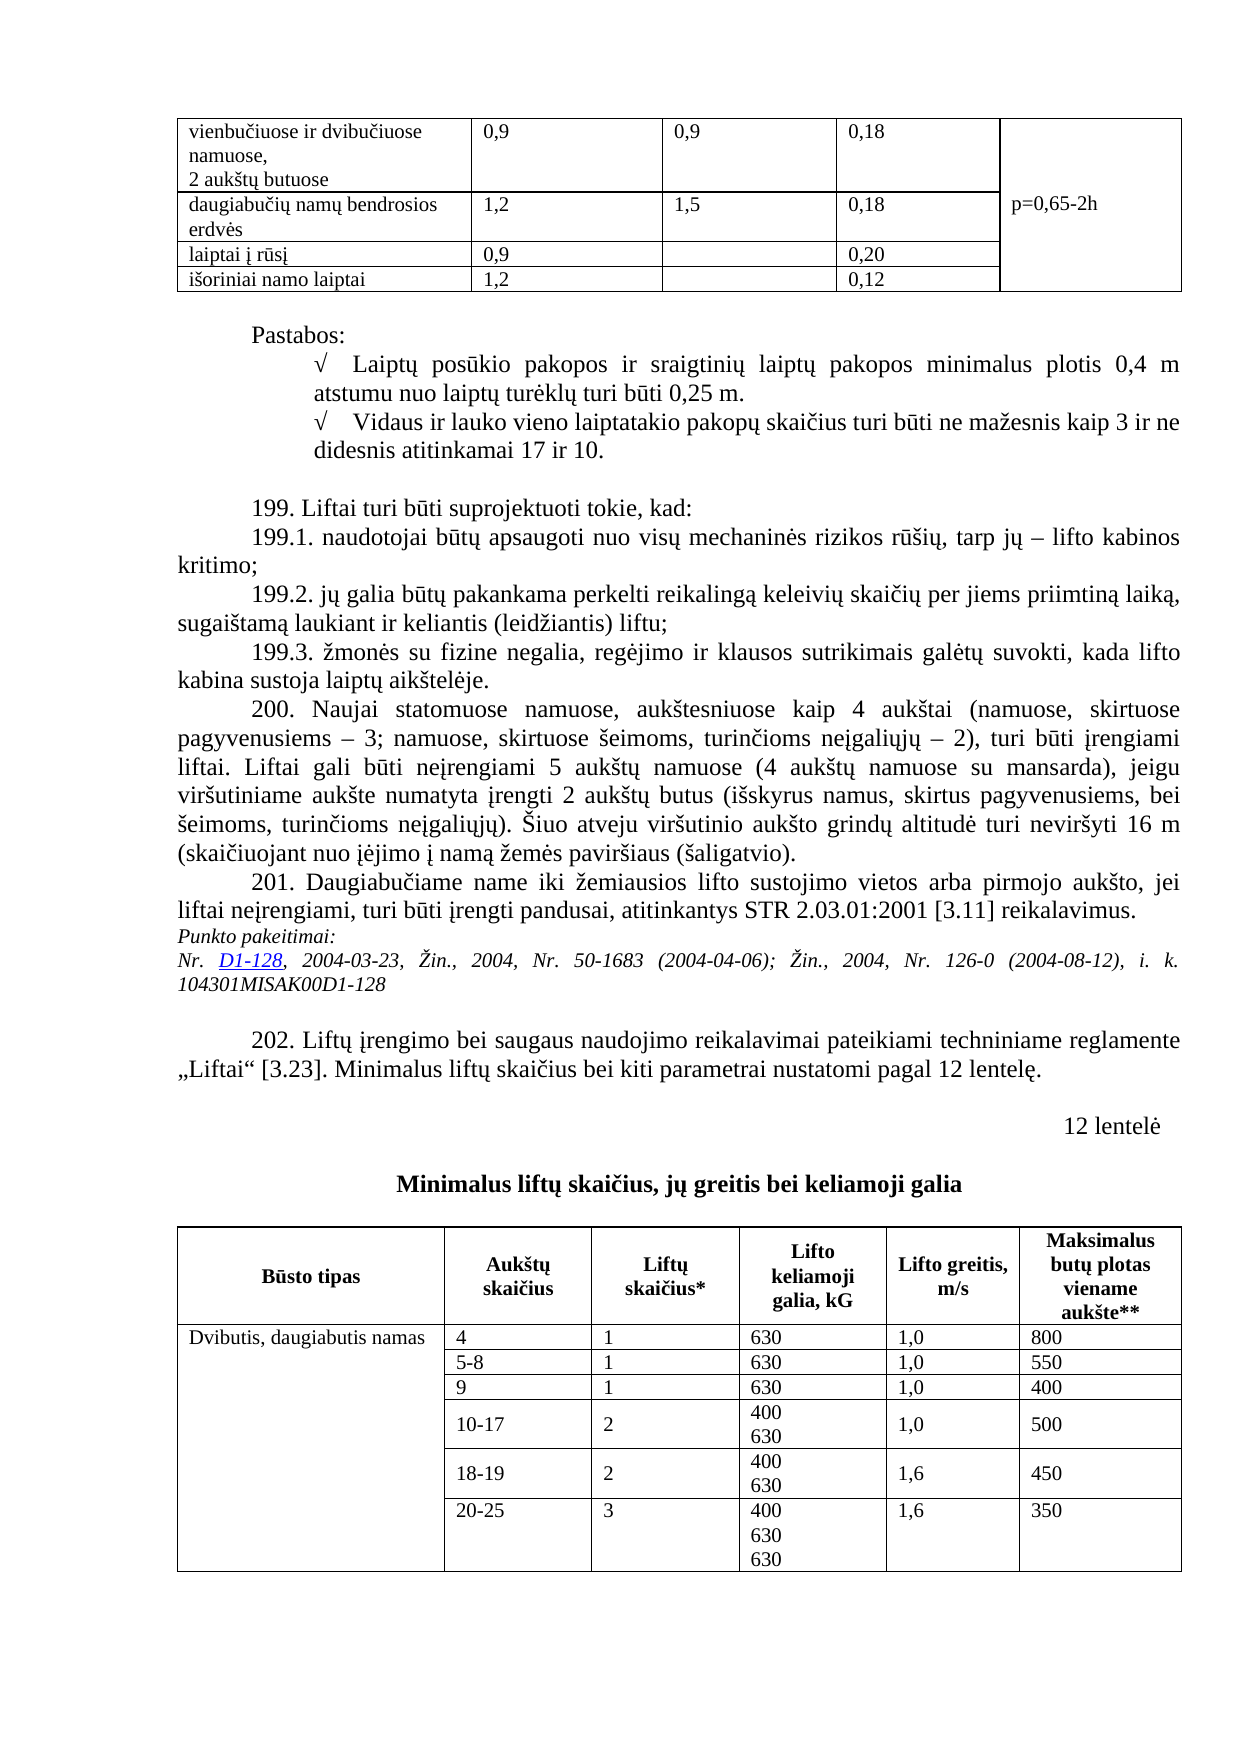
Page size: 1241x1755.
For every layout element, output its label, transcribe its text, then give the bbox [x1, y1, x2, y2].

table_cell 1,6 [887, 1449, 1019, 1497]
text 199. Liftai turi būti suprojektuoti tokie, kad: [177, 493, 1181, 522]
table_cell 2 [592, 1449, 739, 1497]
text 201. Daugiabučiame name iki žemiausios lifto sustojimo vietos arba pirmojo aukšto, jei liftai neįrengiami, turi būti įrengti pandusai, atitinkantys STR 2.03.01:2001 [3.11] reikalavimus. [177, 867, 1181, 924]
table_header Lifto keliamoji galia, kG [740, 1228, 886, 1324]
table_cell 0,18 [837, 119, 999, 191]
table_cell 0,9 [472, 119, 662, 191]
table_cell 1,2 [472, 267, 662, 291]
text Nr. D1-128, 2004-03-23, Žin., 2004, Nr. 50-1683 (2004-04-06); Žin., 2004, Nr. 126-0 (2004-08-12), i. k. 104301MISAK00D1-128 [177, 948, 1181, 996]
table_cell 1,0 [887, 1400, 1019, 1448]
table_cell 1,0 [887, 1375, 1019, 1399]
table_header Aukštų skaičius [445, 1228, 591, 1324]
table_cell 1 [592, 1375, 739, 1399]
table_cell 20-25 [445, 1499, 591, 1571]
table_cell laiptai į rūsį [178, 242, 471, 266]
text 200. Naujai statomuose namuose, aukštesniuose kaip 4 aukštai (namuose, skirtuose pagyvenusiems – 3; namuose, skirtuose šeimoms, turinčioms neįgaliųjų – 2), turi būti įrengiami liftai. Liftai gali būti neįrengiami 5 aukštų namuose (4 aukštų namuose su mansarda), jeigu viršutiniame aukšte numatyta įrengti 2 aukštų butus (išskyrus namus, skirtus pagyvenusiems, bei šeimoms, turinčioms neįgaliųjų). Šiuo atveju viršutinio aukšto grindų altitudė turi neviršyti 16 m (skaičiuojant nuo įėjimo į namą žemės paviršiaus (šaligatvio). [177, 694, 1181, 867]
table_cell 450 [1020, 1449, 1181, 1497]
table_cell 10-17 [445, 1400, 591, 1448]
table_cell p=0,65-2h [1001, 119, 1181, 291]
table_cell 1,0 [887, 1325, 1019, 1349]
table_cell 0,9 [663, 119, 836, 191]
table_cell 1,5 [663, 193, 836, 241]
table_cell 1,0 [887, 1350, 1019, 1374]
table_cell 0,18 [837, 193, 999, 241]
table_cell 1 [592, 1350, 739, 1374]
table_header Būsto tipas [178, 1228, 444, 1324]
text Punkto pakeitimai: [177, 924, 1181, 948]
table_header Lifto greitis, m/s [887, 1228, 1019, 1324]
table_cell 1 [592, 1325, 739, 1349]
table_cell 5-8 [445, 1350, 591, 1374]
table_cell 4 [445, 1325, 591, 1349]
table_cell [663, 267, 836, 291]
table_cell išoriniai namo laiptai [178, 267, 471, 291]
table_cell 400 630 [740, 1449, 886, 1497]
table_cell 630 [740, 1325, 886, 1349]
text Minimalus liftų skaičius, jų greitis bei keliamoji galia [177, 1169, 1181, 1198]
table_cell 1,2 [472, 193, 662, 241]
table_cell 400 630 [740, 1400, 886, 1448]
table_cell 0,12 [837, 267, 999, 291]
table_cell 630 [740, 1375, 886, 1399]
table_cell 550 [1020, 1350, 1181, 1374]
table_cell [663, 242, 836, 266]
table_cell 18-19 [445, 1449, 591, 1497]
table_cell 3 [592, 1499, 739, 1571]
text 199.3. žmonės su fizine negalia, regėjimo ir klausos sutrikimais galėtų suvokti, kada lifto kabina sustoja laiptų aikštelėje. [177, 637, 1181, 694]
text Pastabos: [177, 321, 1181, 349]
table_cell 630 [740, 1350, 886, 1374]
table_cell 2 [592, 1400, 739, 1448]
table_cell daugiabučių namų bendrosios erdvės [178, 193, 471, 241]
table_header Maksimalus butų plotas viename aukšte** [1020, 1228, 1181, 1324]
table_cell 0,20 [837, 242, 999, 266]
table_cell 400 [1020, 1375, 1181, 1399]
text √ Vidaus ir lauko vieno laiptatakio pakopų skaičius turi būti ne mažesnis kaip 3 ir ne didesnis atitinkamai 17 ir 10. [313, 407, 1181, 464]
text 199.1. naudotojai būtų apsaugoti nuo visų mechaninės rizikos rūšių, tarp jų – lifto kabinos kritimo; [177, 522, 1181, 579]
table_cell 0,9 [472, 242, 662, 266]
table_header Liftų skaičius* [592, 1228, 739, 1324]
table_cell vienbučiuose ir dvibučiuose namuose, 2 aukštų butuose [178, 119, 471, 191]
table_cell 9 [445, 1375, 591, 1399]
table_cell Dvibutis, daugiabutis namas [178, 1325, 444, 1571]
table_cell 350 [1020, 1499, 1181, 1571]
text √ Laiptų posūkio pakopos ir sraigtinių laiptų pakopos minimalus plotis 0,4 m atstumu nuo laiptų turėklų turi būti 0,25 m. [313, 349, 1181, 407]
table_cell 500 [1020, 1400, 1181, 1448]
table_cell 1,6 [887, 1499, 1019, 1571]
table_cell 800 [1020, 1325, 1181, 1349]
table_cell 400 630 630 [740, 1499, 886, 1571]
text 199.2. jų galia būtų pakankama perkelti reikalingą keleivių skaičių per jiems priimtiną laiką, sugaištamą laukiant ir keliantis (leidžiantis) liftu; [177, 579, 1181, 637]
text 202. Liftų įrengimo bei saugaus naudojimo reikalavimai pateikiami techniniame reglamente „Liftai“ [3.23]. Minimalus liftų skaičius bei kiti parametrai nustatomi pagal 12 lentelę. [177, 1025, 1181, 1083]
text 12 lentelė [177, 1111, 1181, 1140]
